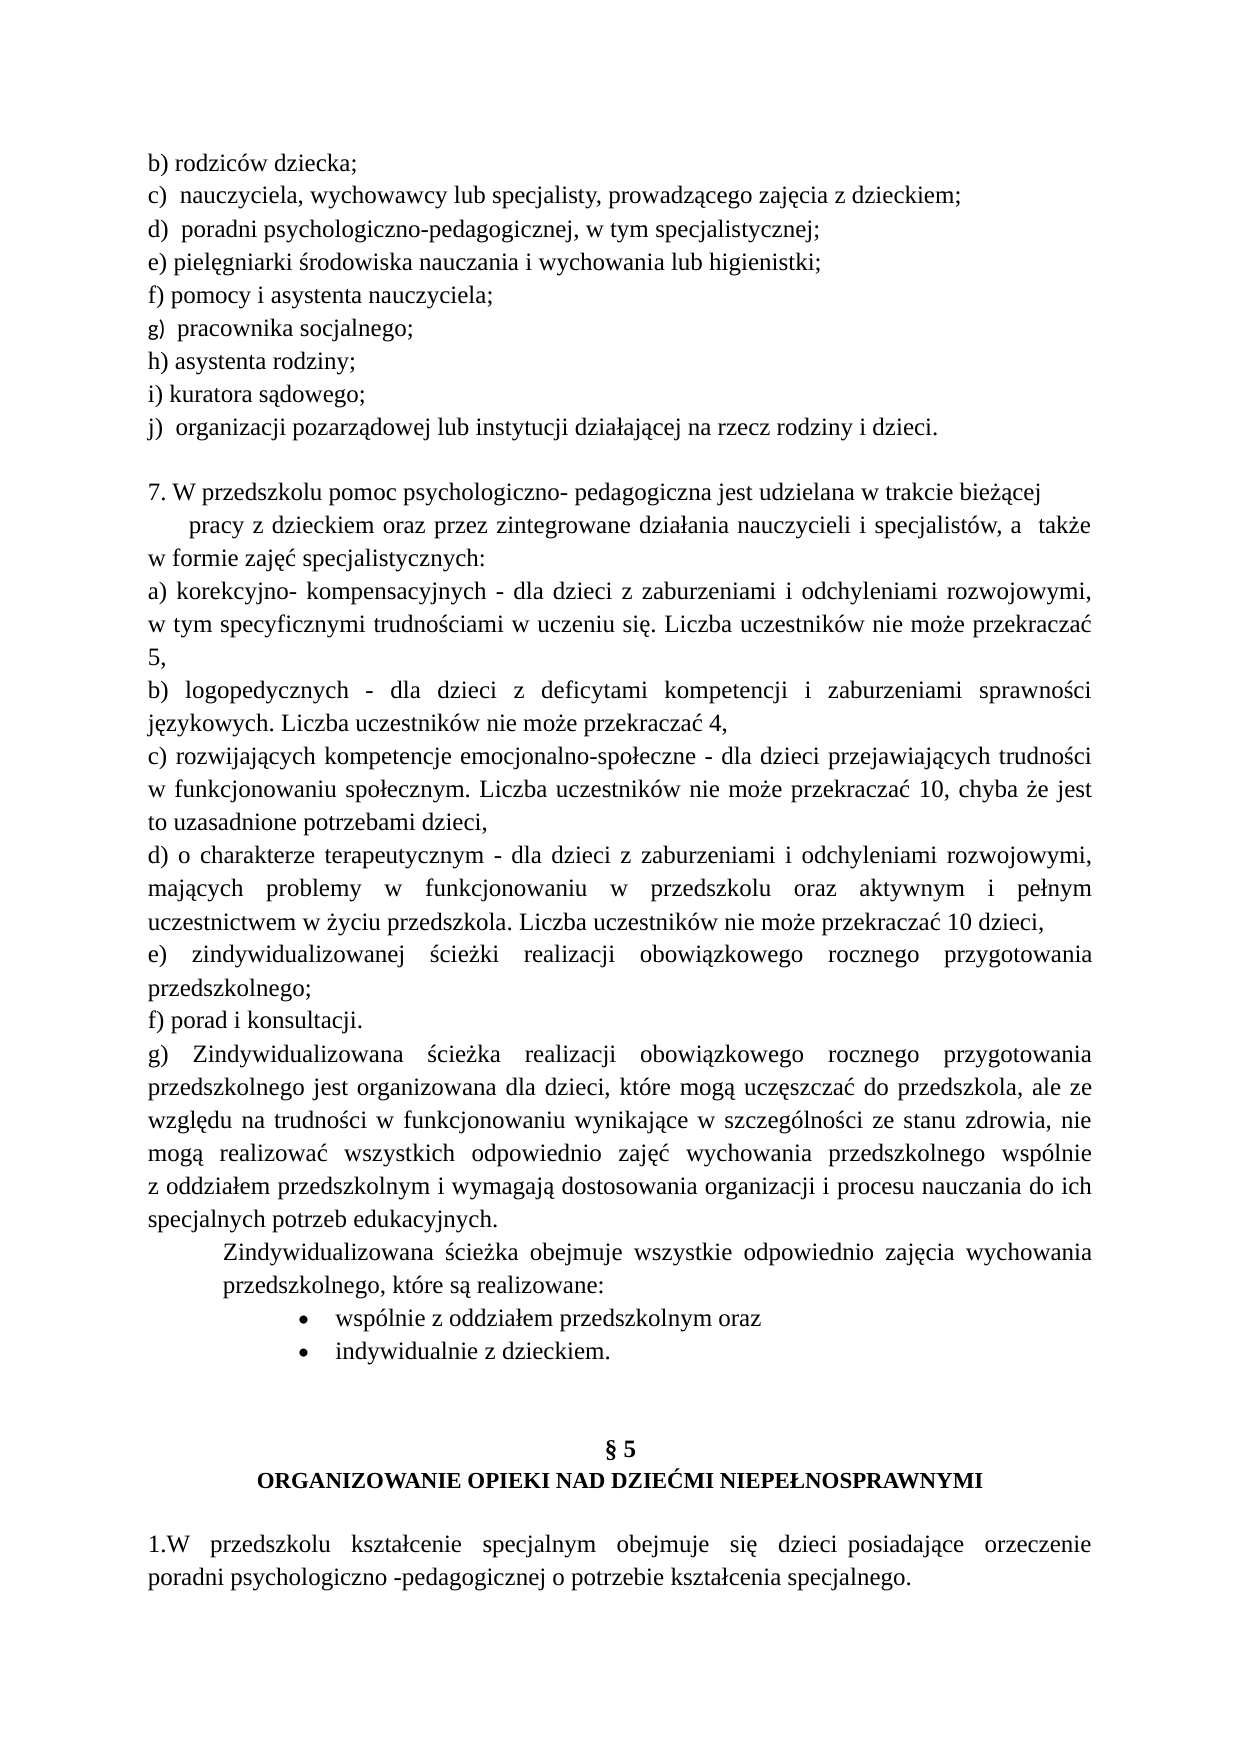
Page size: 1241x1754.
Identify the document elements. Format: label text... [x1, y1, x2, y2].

text i) kuratora sądowego; [148, 379, 1093, 408]
text f) pomocy i asystenta nauczyciela; [148, 280, 1093, 308]
text g) pracownika socjalnego; [148, 313, 1093, 342]
text c) rozwijających kompetencje emocjonalno-społeczne - dla dzieci przejawiających trudności w funkcjonowaniu społecznym. Liczba uczestników nie może przekraczać 10, chyba że jest to uzasadnione potrzebami dzieci, [148, 741, 1093, 836]
text h) asystenta rodziny; [148, 346, 1093, 375]
text b) logopedycznych - dla dzieci z deficytami kompetencji i zaburzeniami sprawności językowych. Liczba uczestników nie może przekraczać 4, [148, 675, 1093, 737]
text a) korekcyjno- kompensacyjnych - dla dzieci z zaburzeniami i odchyleniami rozwojowymi, w tym specyficznymi trudnościami w uczeniu się. Liczba uczestników nie może przekraczać 5, [148, 576, 1093, 671]
text pracy z dzieckiem oraz przez zintegrowane działania nauczycieli i specjalistów, a także w formie zajęć specjalistycznych: [148, 510, 1093, 572]
text c) nauczyciela, wychowawcy lub specjalisty, prowadzącego zajęcia z dzieckiem; [148, 181, 1093, 209]
text d) poradni psychologiczno-pedagogicznej, w tym specjalistycznej; [148, 214, 1093, 242]
text g) Zindywidualizowana ścieżka realizacji obowiązkowego rocznego przygotowania przedszkolnego jest organizowana dla dzieci, które mogą uczęszczać do przedszkola, ale ze względu na trudności w funkcjonowaniu wynikające w szczególności ze stanu zdrowia, nie mogą realizować wszystkich odpowiednio zajęć wychowania przedszkolnego wspólnie z oddziałem przedszkolnym i wymagają dostosowania organizacji i procesu nauczania do ich specjalnych potrzeb edukacyjnych. [148, 1039, 1093, 1232]
text d) o charakterze terapeutycznym - dla dzieci z zaburzeniami i odchyleniami rozwojowymi, mających problemy w funkcjonowaniu w przedszkolu oraz aktywnym i pełnym uczestnictwem w życiu przedszkola. Liczba uczestników nie może przekraczać 10 dzieci, [148, 841, 1093, 935]
list indywidualnie z dzieckiem. [298, 1336, 1093, 1365]
text b) rodziców dziecka; [148, 148, 1093, 176]
text e) pielęgniarki środowiska nauczania i wychowania lub higienistki; [148, 247, 1093, 275]
text 1.W przedszkolu kształcenie specjalnym obejmuje się dzieci posiadające orzeczenie poradni psychologiczno -pedagogicznej o potrzebie kształcenia specjalnego. [148, 1529, 1093, 1591]
text § 5 [148, 1434, 1093, 1463]
text f) porad i konsultacji. [148, 1006, 1093, 1034]
text j) organizacji pozarządowej lub instytucji działającej na rzecz rodziny i dzieci. [148, 412, 1093, 441]
text ORGANIZOWANIE OPIEKI NAD DZIEĆMI NIEPEŁNOSPRAWNYMI [148, 1467, 1093, 1493]
text e) zindywidualizowanej ścieżki realizacji obowiązkowego rocznego przygotowania przedszkolnego; [148, 939, 1093, 1001]
list wspólnie z oddziałem przedszkolnym oraz [298, 1303, 1093, 1332]
text Zindywidualizowana ścieżka obejmuje wszystkie odpowiednio zajęcia wychowania przedszkolnego, które są realizowane: [223, 1237, 1093, 1298]
text 7. W przedszkolu pomoc psychologiczno- pedagogiczna jest udzielana w trakcie bieżącej [148, 477, 1093, 506]
